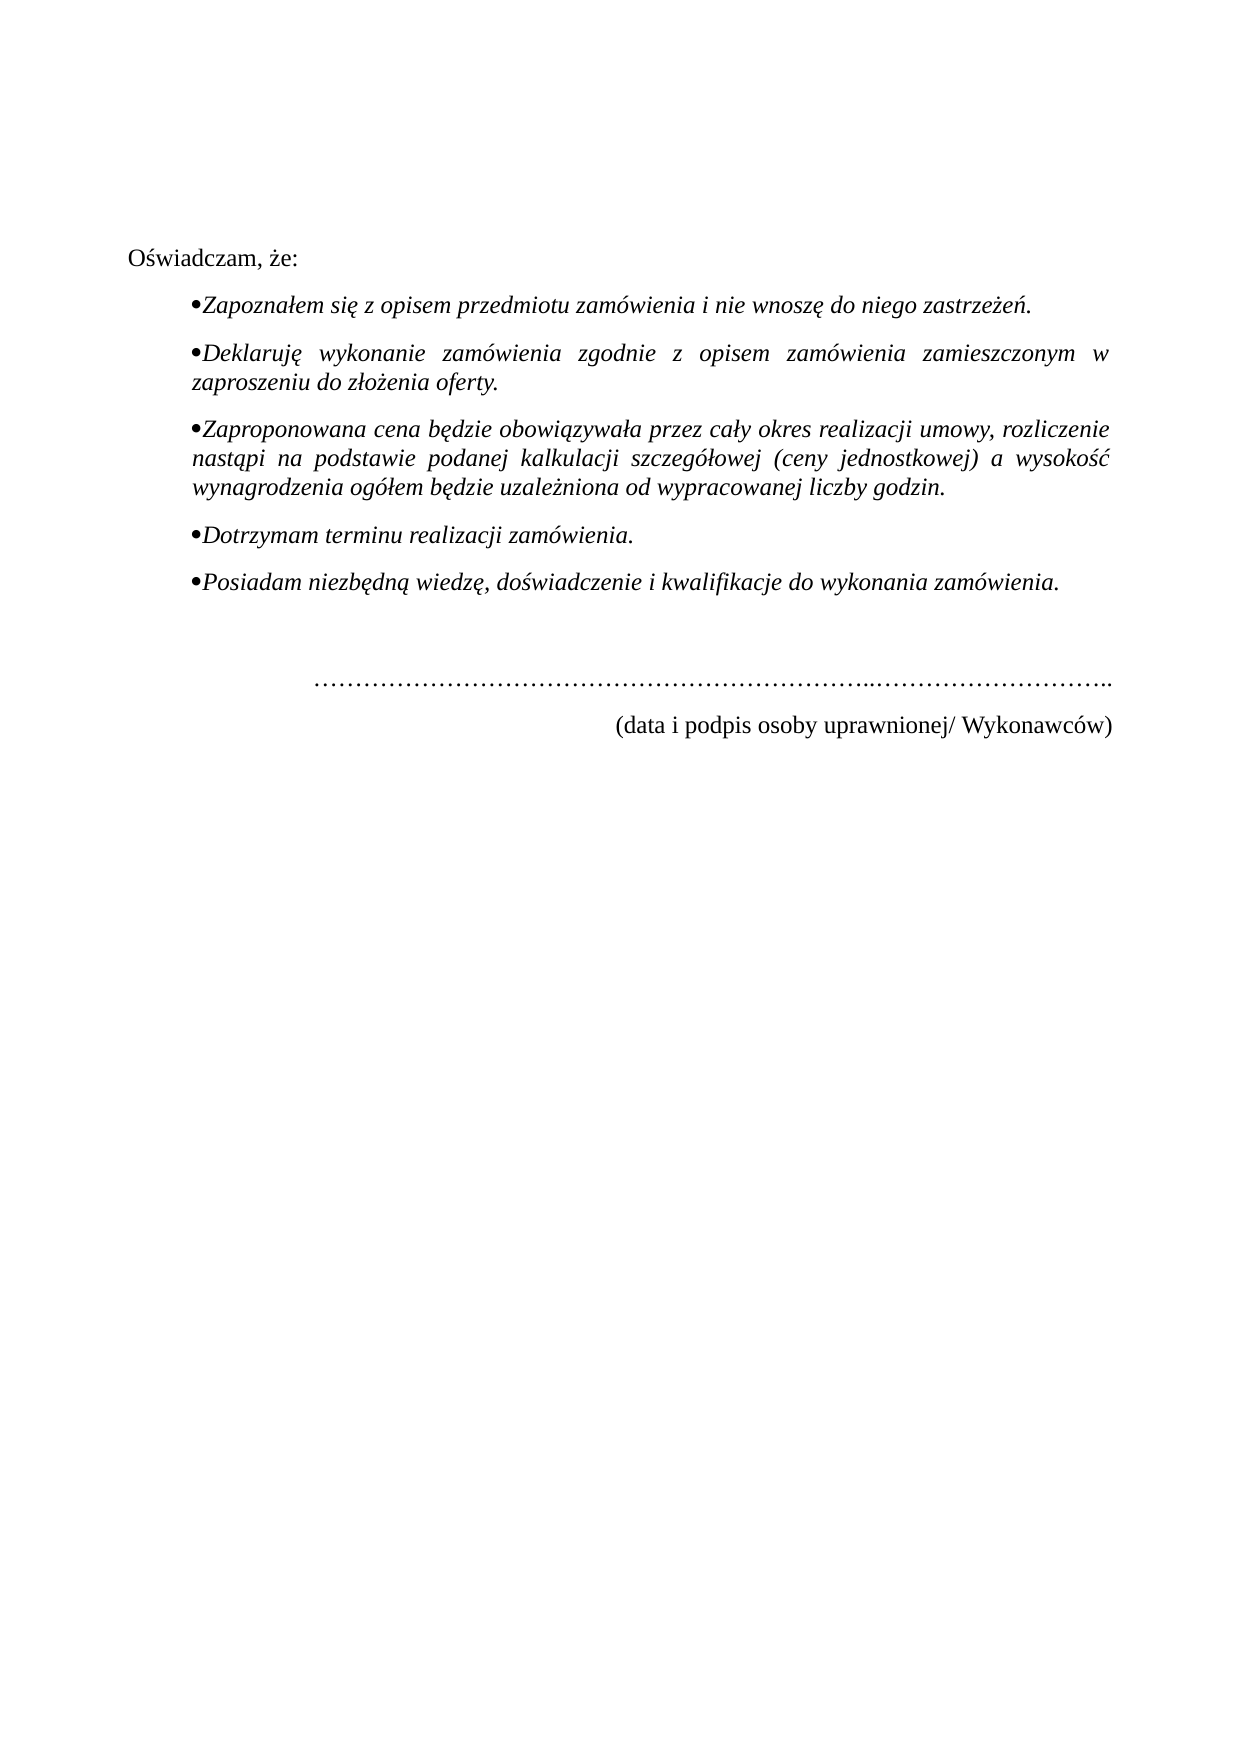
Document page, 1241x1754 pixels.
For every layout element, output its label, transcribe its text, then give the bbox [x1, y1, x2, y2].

text …………………………………………………………..……………………….. [128, 663, 1113, 692]
text (data i podpis osoby uprawnionej/ Wykonawców) [128, 711, 1113, 739]
text Oświadczam, że: [128, 243, 1113, 271]
list Zaproponowana cena będzie obowiązywała przez cały okres realizacji umowy, rozliczenie nastąpi na podstawie podanej kalkulacji szczegółowej (ceny jednostkowej) a wysokość wynagrodzenia ogółem będzie uzależniona od wypracowanej liczby godzin. [192, 414, 1113, 501]
list Zapoznałem się z opisem przedmiotu zamówienia i nie wnoszę do niego zastrzeżeń. [192, 290, 1113, 319]
list Posiadam niezbędną wiedzę, doświadczenie i kwalifikacje do wykonania zamówienia. [192, 567, 1113, 596]
list Dotrzymam terminu realizacji zamówienia. [192, 520, 1113, 548]
list Deklaruję wykonanie zamówienia zgodnie z opisem zamówienia zamieszczonym w zaproszeniu do złożenia oferty. [192, 338, 1113, 396]
